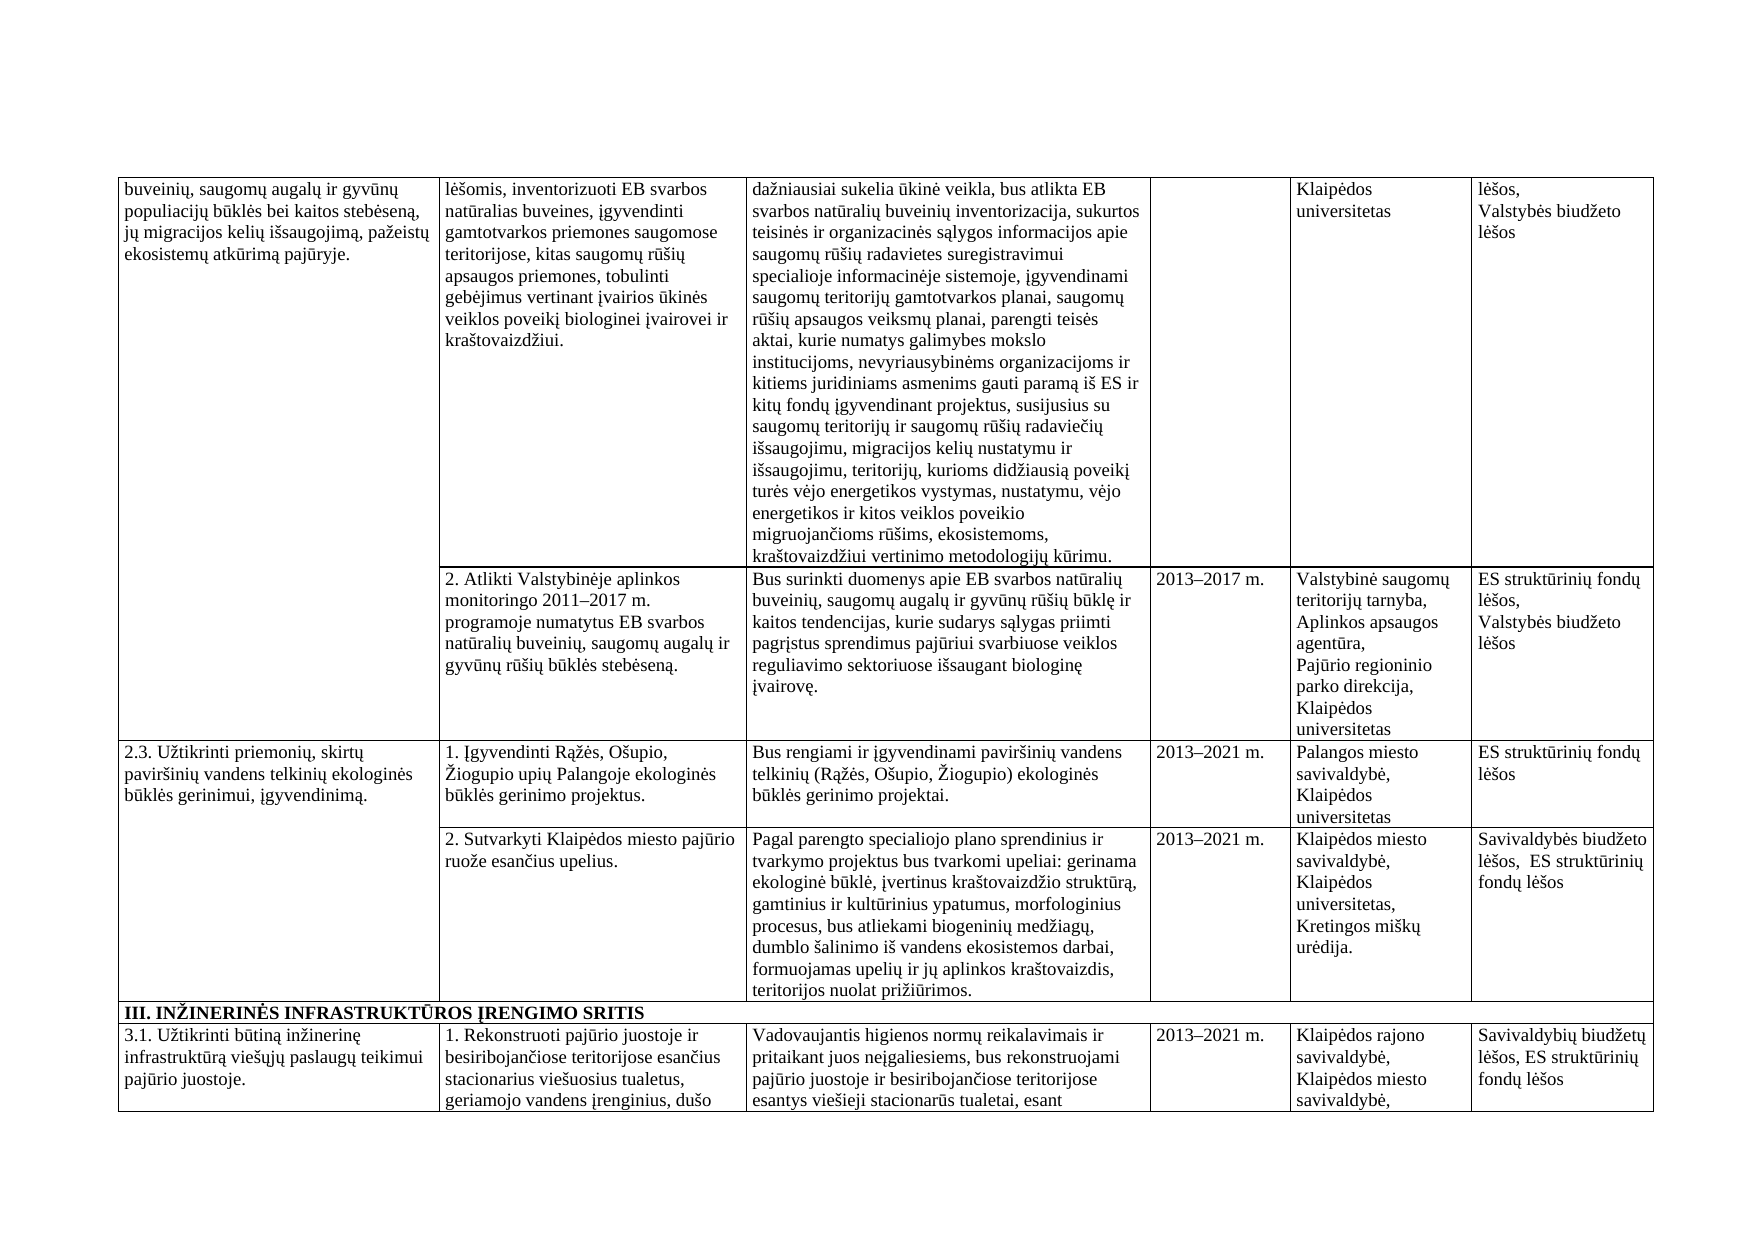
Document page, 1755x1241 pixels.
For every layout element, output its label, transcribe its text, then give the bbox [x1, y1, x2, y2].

table_cell [1151, 178, 1290, 566]
table_cell 2013–2021 m. [1151, 741, 1290, 827]
table_cell 1. Rekonstruoti pajūrio juostoje ir besiribojančiose teritorijose esančius stacionarius viešuosius tualetus, geriamojo vandens įrenginius, dušo [440, 1024, 746, 1111]
table_cell Savivaldybių biudžetų lėšos, ES struktūrinių fondų lėšos [1472, 1024, 1653, 1111]
table_cell III. INŽINERINĖS INFRASTRUKTŪROS ĮRENGIMO SRITIS [119, 1002, 1087, 1023]
table_cell 2013–2021 m. [1151, 1024, 1290, 1111]
table_cell [1290, 1002, 1472, 1023]
table_cell Savivaldybės biudžeto lėšos, ES struktūrinių fondų lėšos [1472, 828, 1653, 1001]
table_cell lėšomis, inventorizuoti EB svarbos natūralias buveines, įgyvendinti gamtotvarkos priemones saugomose teritorijose, kitas saugomų rūšių apsaugos priemones, tobulinti gebėjimus vertinant įvairios ūkinės veiklos poveikį biologinei įvairovei ir kraštovaizdžiui. [440, 178, 746, 566]
table_cell [1087, 1002, 1112, 1023]
table_cell buveinių, saugomų augalų ir gyvūnų populiacijų būklės bei kaitos stebėseną, jų migracijos kelių išsaugojimą, pažeistų ekosistemų atkūrimą pajūryje. [119, 178, 439, 740]
table_cell ES struktūrinių fondų lėšos, Valstybės biudžeto lėšos [1472, 568, 1653, 740]
table_cell Palangos miesto savivaldybė, Klaipėdos universitetas [1291, 741, 1471, 827]
table_cell 2.3. Užtikrinti priemonių, skirtų paviršinių vandens telkinių ekologinės būklės gerinimui, įgyvendinimą. [119, 741, 439, 1001]
table_cell Klaipėdos rajono savivaldybė, Klaipėdos miesto savivaldybė, [1291, 1024, 1471, 1111]
table_cell Vadovaujantis higienos normų reikalavimais ir pritaikant juos neįgaliesiems, bus rekonstruojami pajūrio juostoje ir besiribojančiose teritorijose esantys viešieji stacionarūs tualetai, esant [747, 1024, 1150, 1111]
table_cell [1472, 1002, 1653, 1023]
table_cell dažniausiai sukelia ūkinė veikla, bus atlikta EB svarbos natūralių buveinių inventorizacija, sukurtos teisinės ir organizacinės sąlygos informacijos apie saugomų rūšių radavietes suregistravimui specialioje informacinėje sistemoje, įgyvendinami saugomų teritorijų gamtotvarkos planai, saugomų rūšių apsaugos veiksmų planai, parengti teisės aktai, kurie numatys galimybes mokslo institucijoms, nevyriausybinėms organizacijoms ir kitiems juridiniams asmenims gauti paramą iš ES ir kitų fondų įgyvendinant projektus, susijusius su saugomų teritorijų ir saugomų rūšių radaviečių išsaugojimu, migracijos kelių nustatymu ir išsaugojimu, teritorijų, kurioms didžiausią poveikį turės vėjo energetikos vystymas, nustatymu, vėjo energetikos ir kitos veiklos poveikio migruojančioms rūšims, ekosistemoms, kraštovaizdžiui vertinimo metodologijų kūrimu. [747, 178, 1150, 566]
table_cell Bus surinkti duomenys apie EB svarbos natūralių buveinių, saugomų augalų ir gyvūnų rūšių būklę ir kaitos tendencijas, kurie sudarys sąlygas priimti pagrįstus sprendimus pajūriui svarbiuose veiklos reguliavimo sektoriuose išsaugant biologinę įvairovę. [747, 568, 1150, 740]
table_cell Bus rengiami ir įgyvendinami paviršinių vandens telkinių (Rąžės, Ošupio, Žiogupio) ekologinės būklės gerinimo projektai. [747, 741, 1150, 827]
table_cell 2. Sutvarkyti Klaipėdos miesto pajūrio ruože esančius upelius. [440, 828, 746, 1001]
table_cell Valstybinė saugomų teritorijų tarnyba, Aplinkos apsaugos agentūra, Pajūrio regioninio parko direkcija, Klaipėdos universitetas [1291, 568, 1471, 740]
table_cell 2013–2021 m. [1151, 828, 1290, 1001]
table_cell [1112, 1002, 1150, 1023]
table_cell 2013–2017 m. [1151, 568, 1290, 740]
table_cell ES struktūrinių fondų lėšos [1472, 741, 1653, 827]
table_cell Klaipėdos miesto savivaldybė, Klaipėdos universitetas, Kretingos miškų urėdija. [1291, 828, 1471, 1001]
table_cell [1150, 1002, 1290, 1023]
table_cell 2. Atlikti Valstybinėje aplinkos monitoringo 2011–2017 m. programoje numatytus EB svarbos natūralių buveinių, saugomų augalų ir gyvūnų rūšių būklės stebėseną. [440, 568, 746, 740]
table_cell 3.1. Užtikrinti būtiną inžinerinę infrastruktūrą viešųjų paslaugų teikimui pajūrio juostoje. [119, 1024, 439, 1111]
table_cell lėšos, Valstybės biudžeto lėšos [1472, 178, 1653, 566]
table_cell Pagal parengto specialiojo plano sprendinius ir tvarkymo projektus bus tvarkomi upeliai: gerinama ekologinė būklė, įvertinus kraštovaizdžio struktūrą, gamtinius ir kultūrinius ypatumus, morfologinius procesus, bus atliekami biogeninių medžiagų, dumblo šalinimo iš vandens ekosistemos darbai, formuojamas upelių ir jų aplinkos kraštovaizdis, teritorijos nuolat prižiūrimos. [747, 828, 1150, 1001]
table_cell Klaipėdos universitetas [1291, 178, 1471, 566]
table_cell 1. Įgyvendinti Rąžės, Ošupio, Žiogupio upių Palangoje ekologinės būklės gerinimo projektus. [440, 741, 746, 827]
